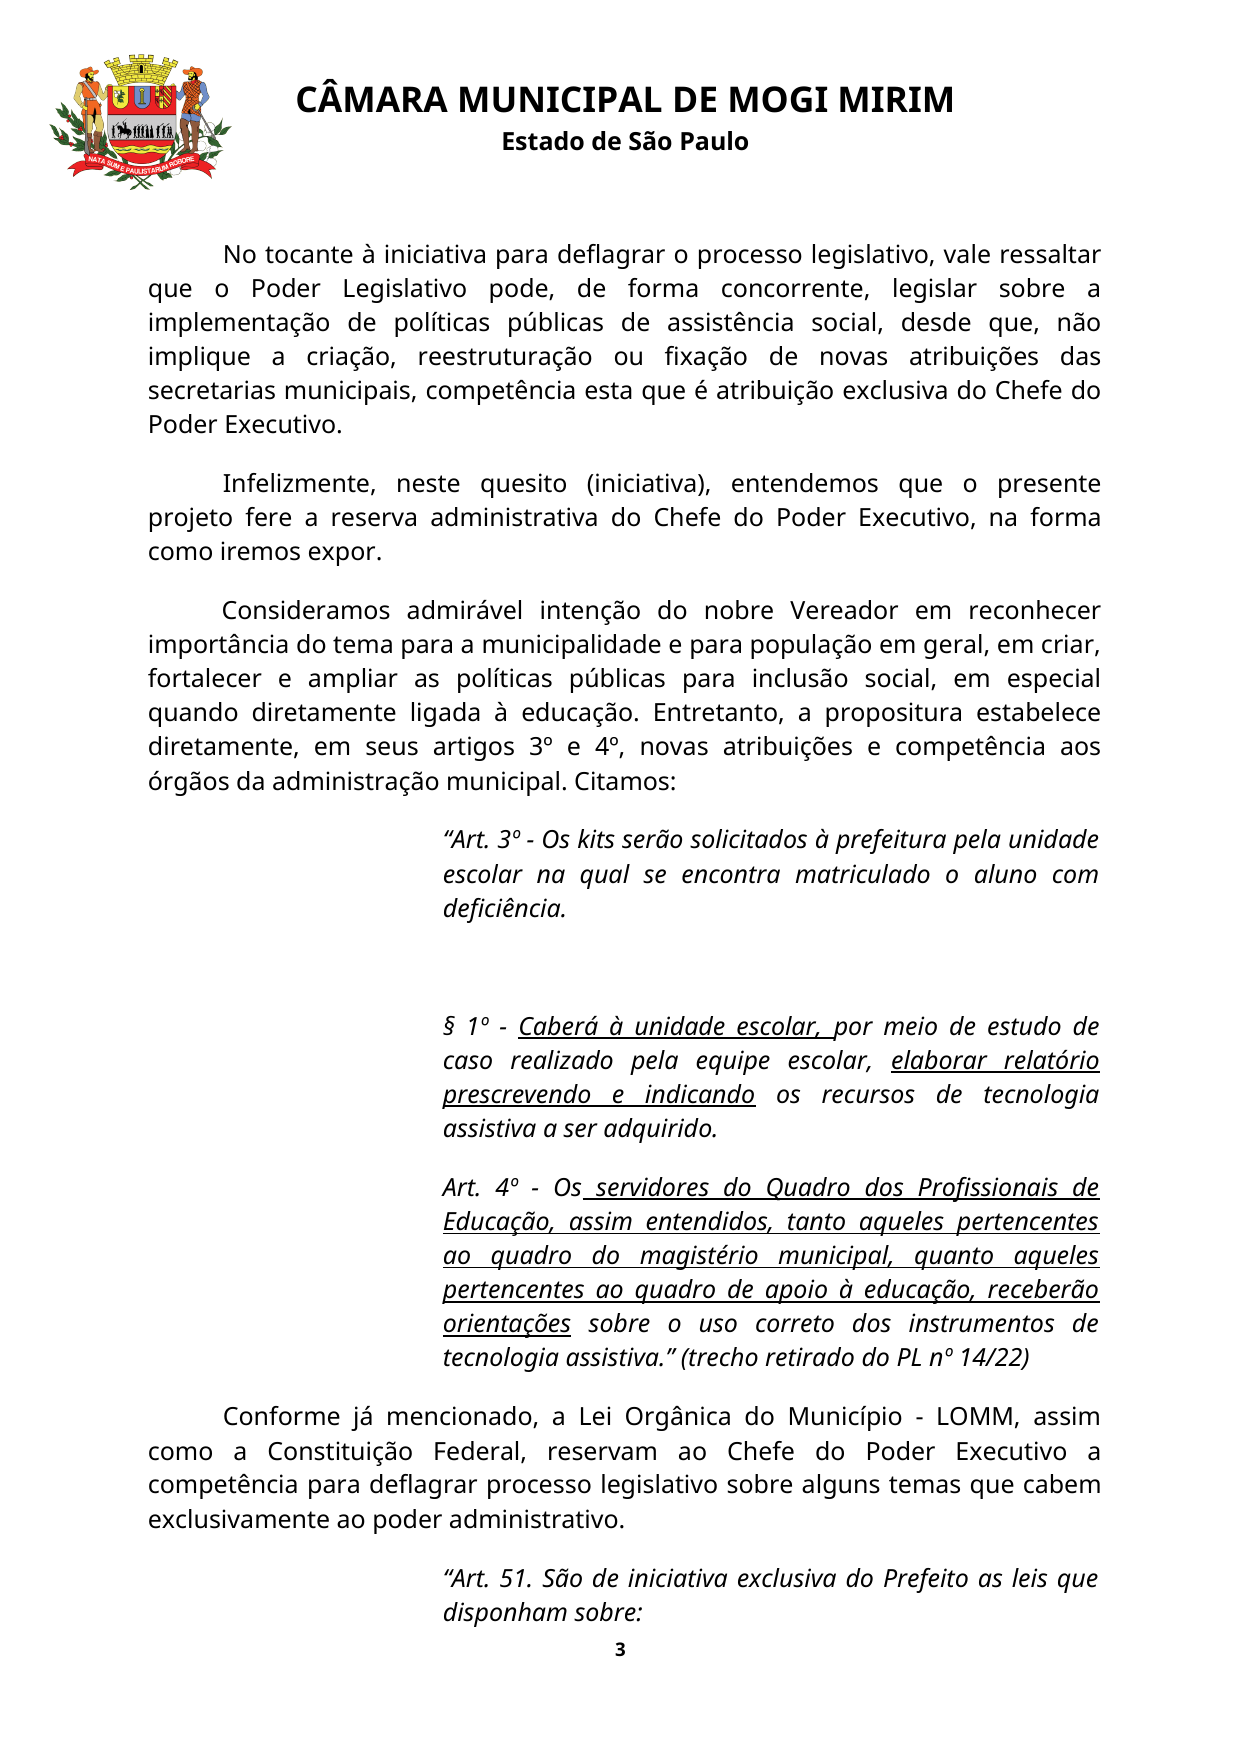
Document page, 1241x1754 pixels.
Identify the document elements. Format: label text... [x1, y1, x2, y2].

text No tocante à iniciativa para deflagrar o processo legislativo, vale ressaltar que o Poder Legislativo pode, de forma concorrente, legislar sobre a implementação de políticas públicas de assistência social, desde que, não implique a criação, reestruturação ou fixação de novas atribuições das secretarias municipais, competência esta que é atribuição exclusiva do Chefe do Poder Executivo. [148, 236, 1103, 441]
text Consideramos admirável intenção do nobre Vereador em reconhecer importância do tema para a municipalidade e para população em geral, em criar, fortalecer e ampliar as políticas públicas para inclusão social, em especial quando diretamente ligada à educação. Entretanto, a propositura estabelece diretamente, em seus artigos 3º e 4º, novas atribuições e competência aos órgãos da administração municipal. Citamos: [148, 593, 1103, 797]
text Conforme já mencionado, a Lei Orgânica do Município - LOMM, assim como a Constituição Federal, reservam ao Chefe do Poder Executivo a competência para deflagrar processo legislativo sobre alguns temas que cabem exclusivamente ao poder administrativo. [148, 1399, 1103, 1535]
text “Art. 3º - Os kits serão solicitados à prefeitura pela unidade escolar na qual se encontra matriculado o aluno com deficiência. [443, 822, 1103, 924]
text “Art. 51. São de iniciativa exclusiva do Prefeito as leis que disponham sobre: [443, 1560, 1103, 1628]
text § 1º - Caberá à unidade escolar, por meio de estudo de caso realizado pela equipe escolar, elaborar relatório prescrevendo e indicando os recursos de tecnologia assistiva a ser adquirido. [443, 1008, 1103, 1145]
picture [26, 42, 253, 202]
text Art. 4º - Os servidores do Quadro dos Profissionais de Educação, assim entendidos, tanto aqueles pertencentes ao quadro do magistério municipal, quanto aqueles pertencentes ao quadro de apoio à educação, receberão orientações sobre o uso correto dos instrumentos de tecnologia assistiva.” (trecho retirado do PL nº 14/22) [443, 1170, 1103, 1374]
text Infelizmente, neste quesito (iniciativa), entendemos que o presente projeto fere a reserva administrativa do Chefe do Poder Executivo, na forma como iremos expor. [148, 466, 1103, 568]
